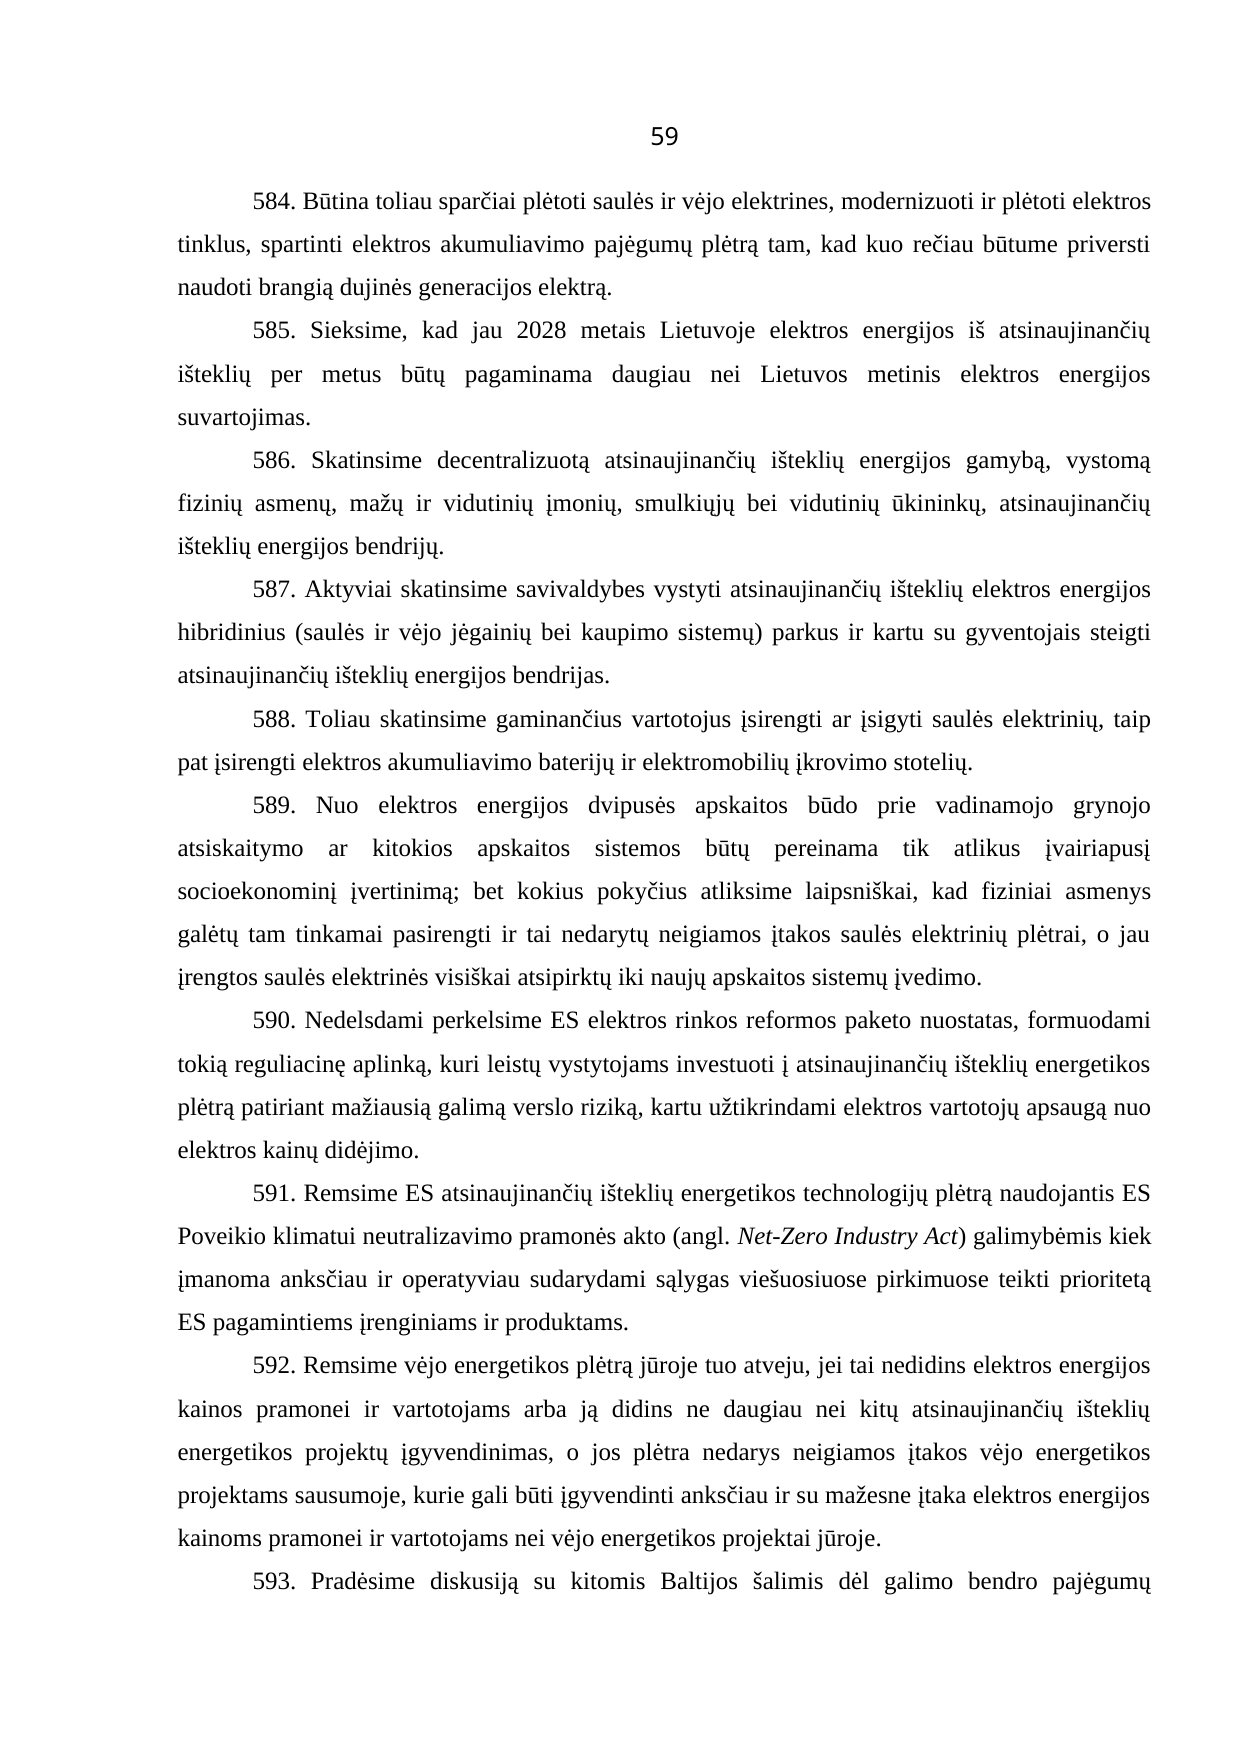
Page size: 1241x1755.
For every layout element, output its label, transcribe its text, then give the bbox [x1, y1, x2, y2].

text 590. Nedelsdami perkelsime ES elektros rinkos reformos paketo nuostatas, formuodami tokią reguliacinę aplinką, kuri leistų vystytojams investuoti į atsinaujinančių išteklių energetikos plėtrą patiriant mažiausią galimą verslo riziką, kartu užtikrindami elektros vartotojų apsaugą nuo elektros kainų didėjimo. [177, 1006, 1152, 1164]
text 585. Sieksime, kad jau 2028 metais Lietuvoje elektros energijos iš atsinaujinančių išteklių per metus būtų pagaminama daugiau nei Lietuvos metinis elektros energijos suvartojimas. [177, 316, 1152, 431]
text 592. Remsime vėjo energetikos plėtrą jūroje tuo atveju, jei tai nedidins elektros energijos kainos pramonei ir vartotojams arba ją didins ne daugiau nei kitų atsinaujinančių išteklių energetikos projektų įgyvendinimas, o jos plėtra nedarys neigiamos įtakos vėjo energetikos projektams sausumoje, kurie gali būti įgyvendinti anksčiau ir su mažesne įtaka elektros energijos kainoms pramonei ir vartotojams nei vėjo energetikos projektai jūroje. [177, 1351, 1152, 1552]
text 589. Nuo elektros energijos dvipusės apskaitos būdo prie vadinamojo grynojo atsiskaitymo ar kitokios apskaitos sistemos būtų pereinama tik atlikus įvairiapusį socioekonominį įvertinimą; bet kokius pokyčius atliksime laipsniškai, kad fiziniai asmenys galėtų tam tinkamai pasirengti ir tai nedarytų neigiamos įtakos saulės elektrinių plėtrai, o jau įrengtos saulės elektrinės visiškai atsipirktų iki naujų apskaitos sistemų įvedimo. [177, 790, 1152, 991]
text 586. Skatinsime decentralizuotą atsinaujinančių išteklių energijos gamybą, vystomą fizinių asmenų, mažų ir vidutinių įmonių, smulkiųjų bei vidutinių ūkininkų, atsinaujinančių išteklių energijos bendrijų. [177, 445, 1152, 560]
text 587. Aktyviai skatinsime savivaldybes vystyti atsinaujinančių išteklių elektros energijos hibridinius (saulės ir vėjo jėgainių bei kaupimo sistemų) parkus ir kartu su gyventojais steigti atsinaujinančių išteklių energijos bendrijas. [177, 574, 1152, 689]
text 584. Būtina toliau sparčiai plėtoti saulės ir vėjo elektrines, modernizuoti ir plėtoti elektros tinklus, spartinti elektros akumuliavimo pajėgumų plėtrą tam, kad kuo rečiau būtume priversti naudoti brangią dujinės generacijos elektrą. [177, 186, 1152, 301]
text 593. Pradėsime diskusiją su kitomis Baltijos šalimis dėl galimo bendro pajėgumų [177, 1566, 1152, 1595]
text 591. Remsime ES atsinaujinančių išteklių energetikos technologijų plėtrą naudojantis ES Poveikio klimatui neutralizavimo pramonės akto (angl. Net-Zero Industry Act) galimybėmis kiek įmanoma anksčiau ir operatyviau sudarydami sąlygas viešuosiuose pirkimuose teikti prioritetą ES pagamintiems įrenginiams ir produktams. [177, 1178, 1152, 1336]
text 588. Toliau skatinsime gaminančius vartotojus įsirengti ar įsigyti saulės elektrinių, taip pat įsirengti elektros akumuliavimo baterijų ir elektromobilių įkrovimo stotelių. [177, 704, 1152, 776]
